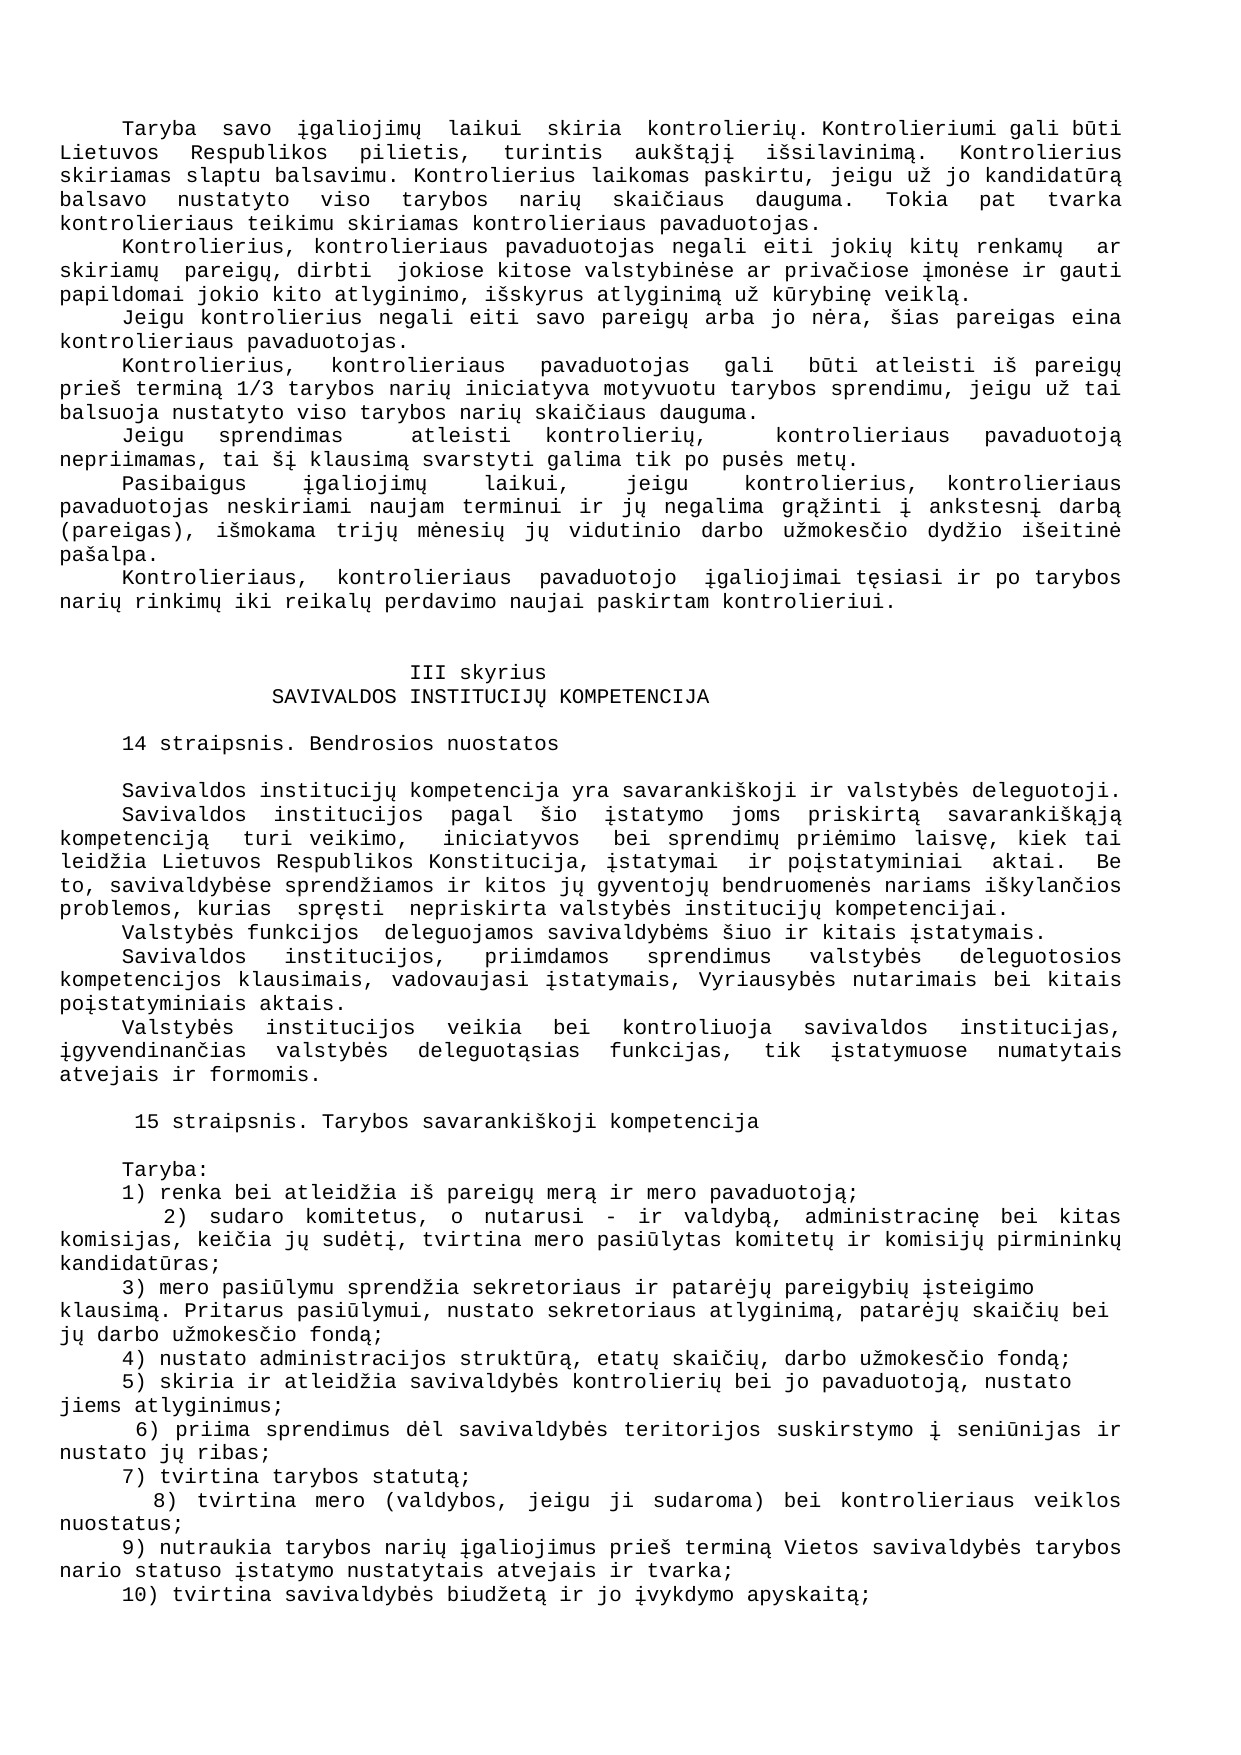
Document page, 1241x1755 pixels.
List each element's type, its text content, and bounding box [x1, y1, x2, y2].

text Taryba: [59, 1158, 1122, 1182]
text Valstybės funkcijos deleguojamos savivaldybėms šiuo ir kitais įstatymais. [59, 922, 1122, 946]
text Jeigu sprendimas atleisti kontrolierių, kontrolieriaus pavaduotoją nepriimamas, tai šį klausimą svarstyti galima tik po pusės metų. [59, 426, 1122, 473]
text 2) sudaro komitetus, o nutarusi - ir valdybą, administracinę bei kitas komisijas, keičia jų sudėtį, tvirtina mero pasiūlytas komitetų ir komisijų pirmininkų kandidatūras; [59, 1206, 1122, 1277]
text 8) tvirtina mero (valdybos, jeigu ji sudaroma) bei kontrolieriaus veiklos nuostatus; [59, 1489, 1122, 1537]
text Kontrolierius, kontrolieriaus pavaduotojas negali eiti jokių kitų renkamų ar skiriamų pareigų, dirbti jokiose kitose valstybinėse ar privačiose įmonėse ir gauti papildomai jokio kito atlyginimo, išskyrus atlyginimą už kūrybinę veiklą. [59, 236, 1122, 307]
text 6) priima sprendimus dėl savivaldybės teritorijos suskirstymo į seniūnijas ir nustato jų ribas; [59, 1419, 1122, 1466]
text Valstybės institucijos veikia bei kontroliuoja savivaldos institucijas, įgyvendinančias valstybės deleguotąsias funkcijas, tik įstatymuose numatytais atvejais ir formomis. [59, 1017, 1122, 1088]
text III skyrius [59, 662, 1122, 686]
text 5) skiria ir atleidžia savivaldybės kontrolierių bei jo pavaduotoją, nustato jiems atlyginimus; [59, 1371, 1122, 1419]
text 3) mero pasiūlymu sprendžia sekretoriaus ir patarėjų pareigybių įsteigimo klausimą. Pritarus pasiūlymui, nustato sekretoriaus atlyginimą, patarėjų skaičių bei jų darbo užmokesčio fondą; [59, 1277, 1122, 1348]
text Taryba savo įgaliojimų laikui skiria kontrolierių. Kontrolieriumi gali būti Lietuvos Respublikos pilietis, turintis aukštąjį išsilavinimą. Kontrolierius skiriamas slaptu balsavimu. Kontrolierius laikomas paskirtu, jeigu už jo kandidatūrą balsavo nustatyto viso tarybos narių skaičiaus dauguma. Tokia pat tvarka kontrolieriaus teikimu skiriamas kontrolieriaus pavaduotojas. [59, 118, 1122, 236]
text 4) nustato administracijos struktūrą, etatų skaičių, darbo užmokesčio fondą; [59, 1348, 1122, 1371]
text SAVIVALDOS INSTITUCIJŲ KOMPETENCIJA [59, 686, 1122, 709]
text 1) renka bei atleidžia iš pareigų merą ir mero pavaduotoją; [59, 1182, 1122, 1206]
text Savivaldos institucijos pagal šio įstatymo joms priskirtą savarankiškąją kompetenciją turi veikimo, iniciatyvos bei sprendimų priėmimo laisvę, kiek tai leidžia Lietuvos Respublikos Konstitucija, įstatymai ir poįstatyminiai aktai. Be to, savivaldybėse sprendžiamos ir kitos jų gyventojų bendruomenės nariams iškylančios problemos, kurias spręsti nepriskirta valstybės institucijų kompetencijai. [59, 804, 1122, 922]
text Pasibaigus įgaliojimų laikui, jeigu kontrolierius, kontrolieriaus pavaduotojas neskiriami naujam terminui ir jų negalima grąžinti į ankstesnį darbą (pareigas), išmokama trijų mėnesių jų vidutinio darbo užmokesčio dydžio išeitinė pašalpa. [59, 473, 1122, 567]
text 14 straipsnis. Bendrosios nuostatos [59, 733, 1122, 757]
text Savivaldos institucijos, priimdamos sprendimus valstybės deleguotosios kompetencijos klausimais, vadovaujasi įstatymais, Vyriausybės nutarimais bei kitais poįstatyminiais aktais. [59, 946, 1122, 1017]
text 10) tvirtina savivaldybės biudžetą ir jo įvykdymo apyskaitą; [59, 1584, 1122, 1608]
text 9) nutraukia tarybos narių įgaliojimus prieš terminą Vietos savivaldybės tarybos nario statuso įstatymo nustatytais atvejais ir tvarka; [59, 1537, 1122, 1584]
text Kontrolieriaus, kontrolieriaus pavaduotojo įgaliojimai tęsiasi ir po tarybos narių rinkimų iki reikalų perdavimo naujai paskirtam kontrolieriui. [59, 567, 1122, 615]
text Jeigu kontrolierius negali eiti savo pareigų arba jo nėra, šias pareigas eina kontrolieriaus pavaduotojas. [59, 307, 1122, 354]
text 7) tvirtina tarybos statutą; [59, 1466, 1122, 1489]
text Kontrolierius, kontrolieriaus pavaduotojas gali būti atleisti iš pareigų prieš terminą 1/3 tarybos narių iniciatyva motyvuotu tarybos sprendimu, jeigu už tai balsuoja nustatyto viso tarybos narių skaičiaus dauguma. [59, 354, 1122, 426]
text 15 straipsnis. Tarybos savarankiškoji kompetencija [59, 1111, 1122, 1135]
text Savivaldos institucijų kompetencija yra savarankiškoji ir valstybės deleguotoji. [59, 780, 1122, 804]
